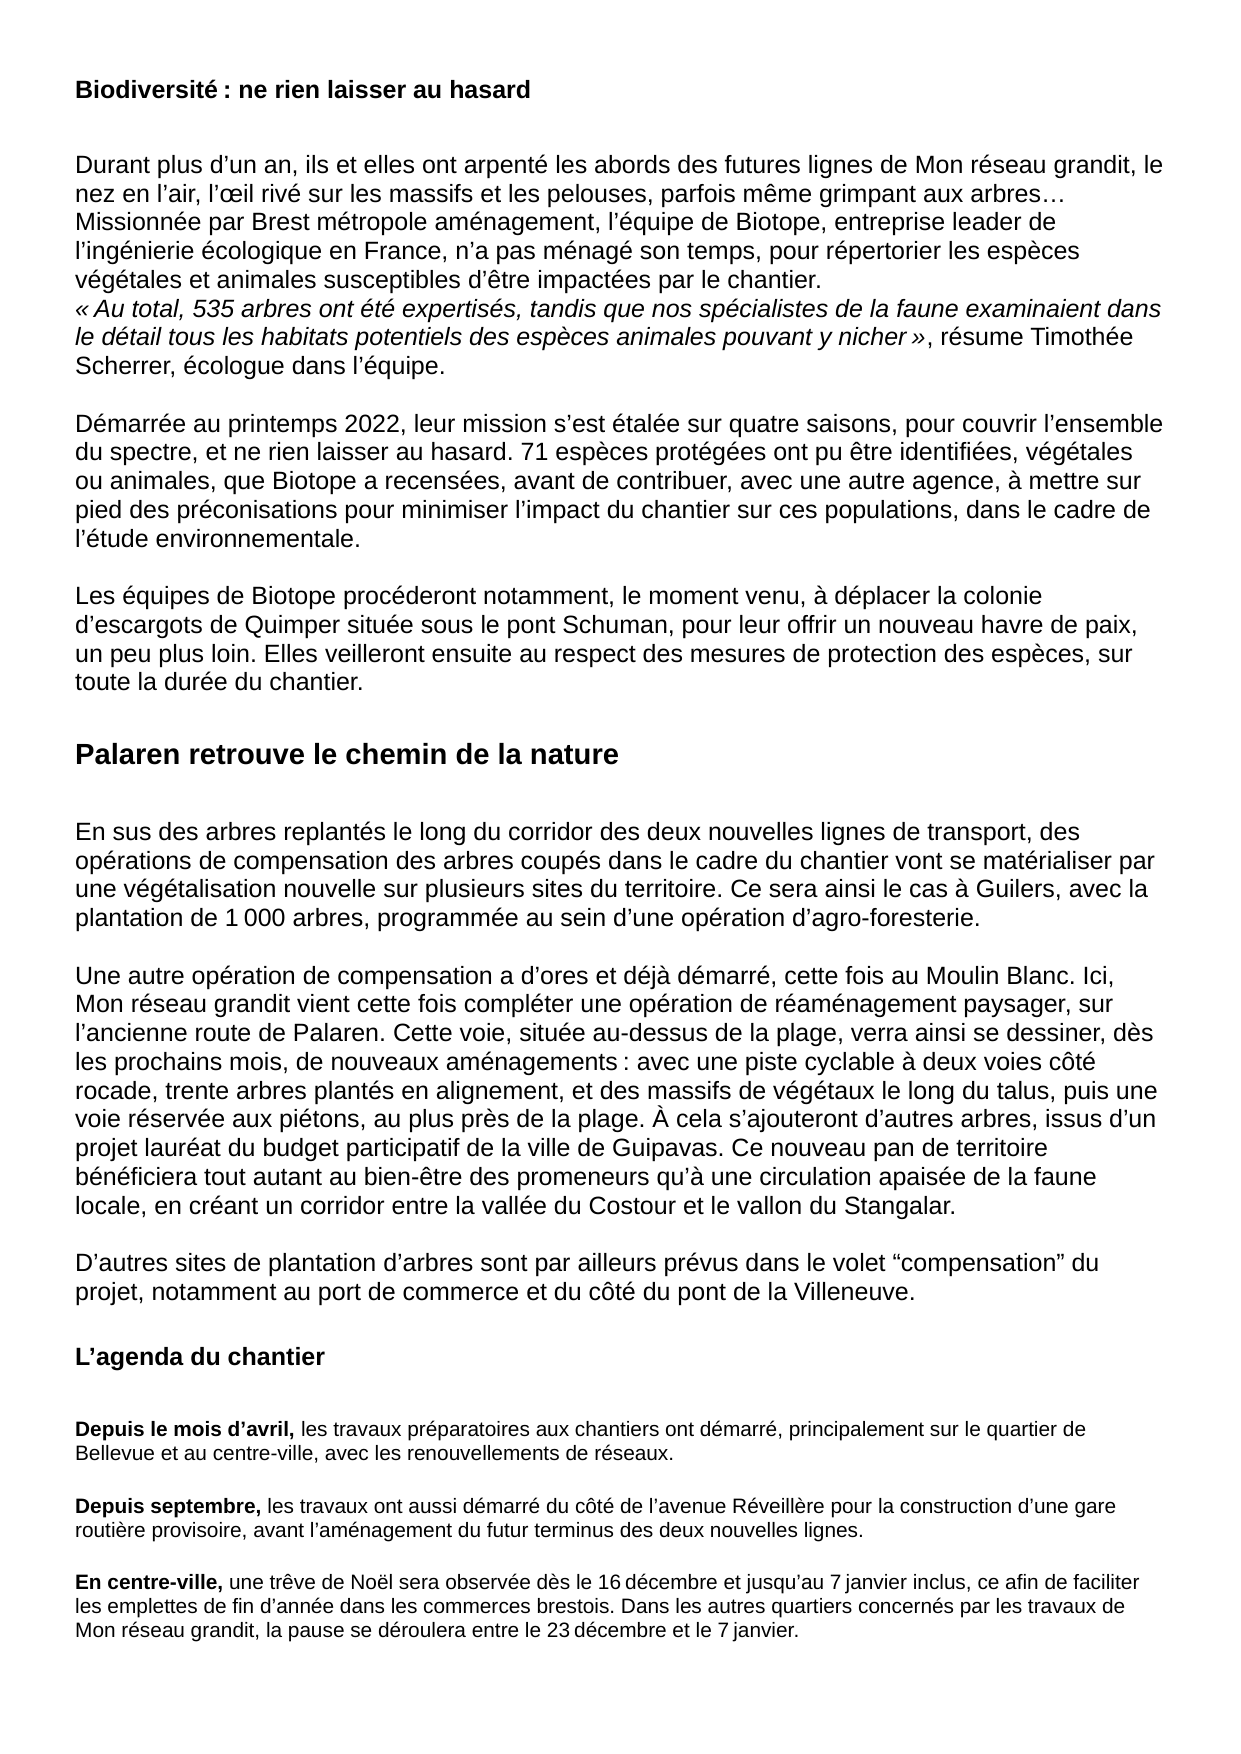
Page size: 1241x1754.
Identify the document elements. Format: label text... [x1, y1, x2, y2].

text « Au total, 535 arbres ont été expertisés, tandis que nos spécialistes de la faune examinaient dans le détail tous les habitats potentiels des espèces animales pouvant y nicher », résume Timothée Scherrer, écologue dans l’équipe. [75, 293, 1166, 380]
text D’autres sites de plantation d’arbres sont par ailleurs prévus dans le volet “compensation” du projet, notamment au port de commerce et du côté du pont de la Villeneuve. [75, 1248, 1166, 1306]
text Les équipes de Biotope procéderont notamment, le moment venu, à déplacer la colonie d’escargots de Quimper située sous le pont Schuman, pour leur offrir un nouveau havre de paix, un peu plus loin. Elles veilleront ensuite au respect des mesures de protection des espèces, sur toute la durée du chantier. [75, 581, 1166, 696]
text Depuis le mois d’avril, les travaux préparatoires aux chantiers ont démarré, principalement sur le quartier de Bellevue et au centre-ville, avec les renouvellements de réseaux. [75, 1417, 1166, 1465]
text Une autre opération de compensation a d’ores et déjà démarré, cette fois au Moulin Blanc. Ici, Mon réseau grandit vient cette fois compléter une opération de réaménagement paysager, sur l’ancienne route de Palaren. Cette voie, située au-dessus de la plage, verra ainsi se dessiner, dès les prochains mois, de nouveaux aménagements : avec une piste cyclable à deux voies côté rocade, trente arbres plantés en alignement, et des massifs de végétaux le long du talus, puis une voie réservée aux piétons, au plus près de la plage. À cela s’ajouteront d’autres arbres, issus d’un projet lauréat du budget participatif de la ville de Guipavas. Ce nouveau pan de territoire bénéficiera tout autant au bien-être des promeneurs qu’à une circulation apaisée de la faune locale, en créant un corridor entre la vallée du Costour et le vallon du Stangalar. [75, 961, 1166, 1219]
subtitle Palaren retrouve le chemin de la nature [75, 737, 1165, 771]
text En sus des arbres replantés le long du corridor des deux nouvelles lignes de transport, des opérations de compensation des arbres coupés dans le cadre du chantier vont se matérialiser par une végétalisation nouvelle sur plusieurs sites du territoire. Ce sera ainsi le cas à Guilers, avec la plantation de 1 000 arbres, programmée au sein d’une opération d’agro-foresterie. [75, 817, 1166, 932]
text Depuis septembre, les travaux ont aussi démarré du côté de l’avenue Réveillère pour la construction d’une gare routière provisoire, avant l’aménagement du futur terminus des deux nouvelles lignes. [75, 1493, 1166, 1541]
text Durant plus d’un an, ils et elles ont arpenté les abords des futures lignes de Mon réseau grandit, le nez en l’air, l’œil rivé sur les massifs et les pelouses, parfois même grimpant aux arbres… Missionnée par Brest métropole aménagement, l’équipe de Biotope, entreprise leader de l’ingénierie écologique en France, n’a pas ménagé son temps, pour répertorier les espèces végétales et animales susceptibles d’être impactées par le chantier. [75, 150, 1166, 293]
text En centre-ville, une trêve de Noël sera observée dès le 16 décembre et jusqu’au 7 janvier inclus, ce afin de faciliter les emplettes de fin d’année dans les commerces brestois. Dans les autres quartiers concernés par les travaux de Mon réseau grandit, la pause se déroulera entre le 23 décembre et le 7 janvier. [75, 1570, 1166, 1642]
text Démarrée au printemps 2022, leur mission s’est étalée sur quatre saisons, pour couvrir l’ensemble du spectre, et ne rien laisser au hasard. 71 espèces protégées ont pu être identifiées, végétales ou animales, que Biotope a recensées, avant de contribuer, avec une autre agence, à mettre sur pied des préconisations pour minimiser l’impact du chantier sur ces populations, dans le cadre de l’étude environnementale. [75, 408, 1166, 552]
subtitle L’agenda du chantier [75, 1342, 1165, 1371]
subtitle Biodiversité : ne rien laisser au hasard [75, 75, 1165, 104]
